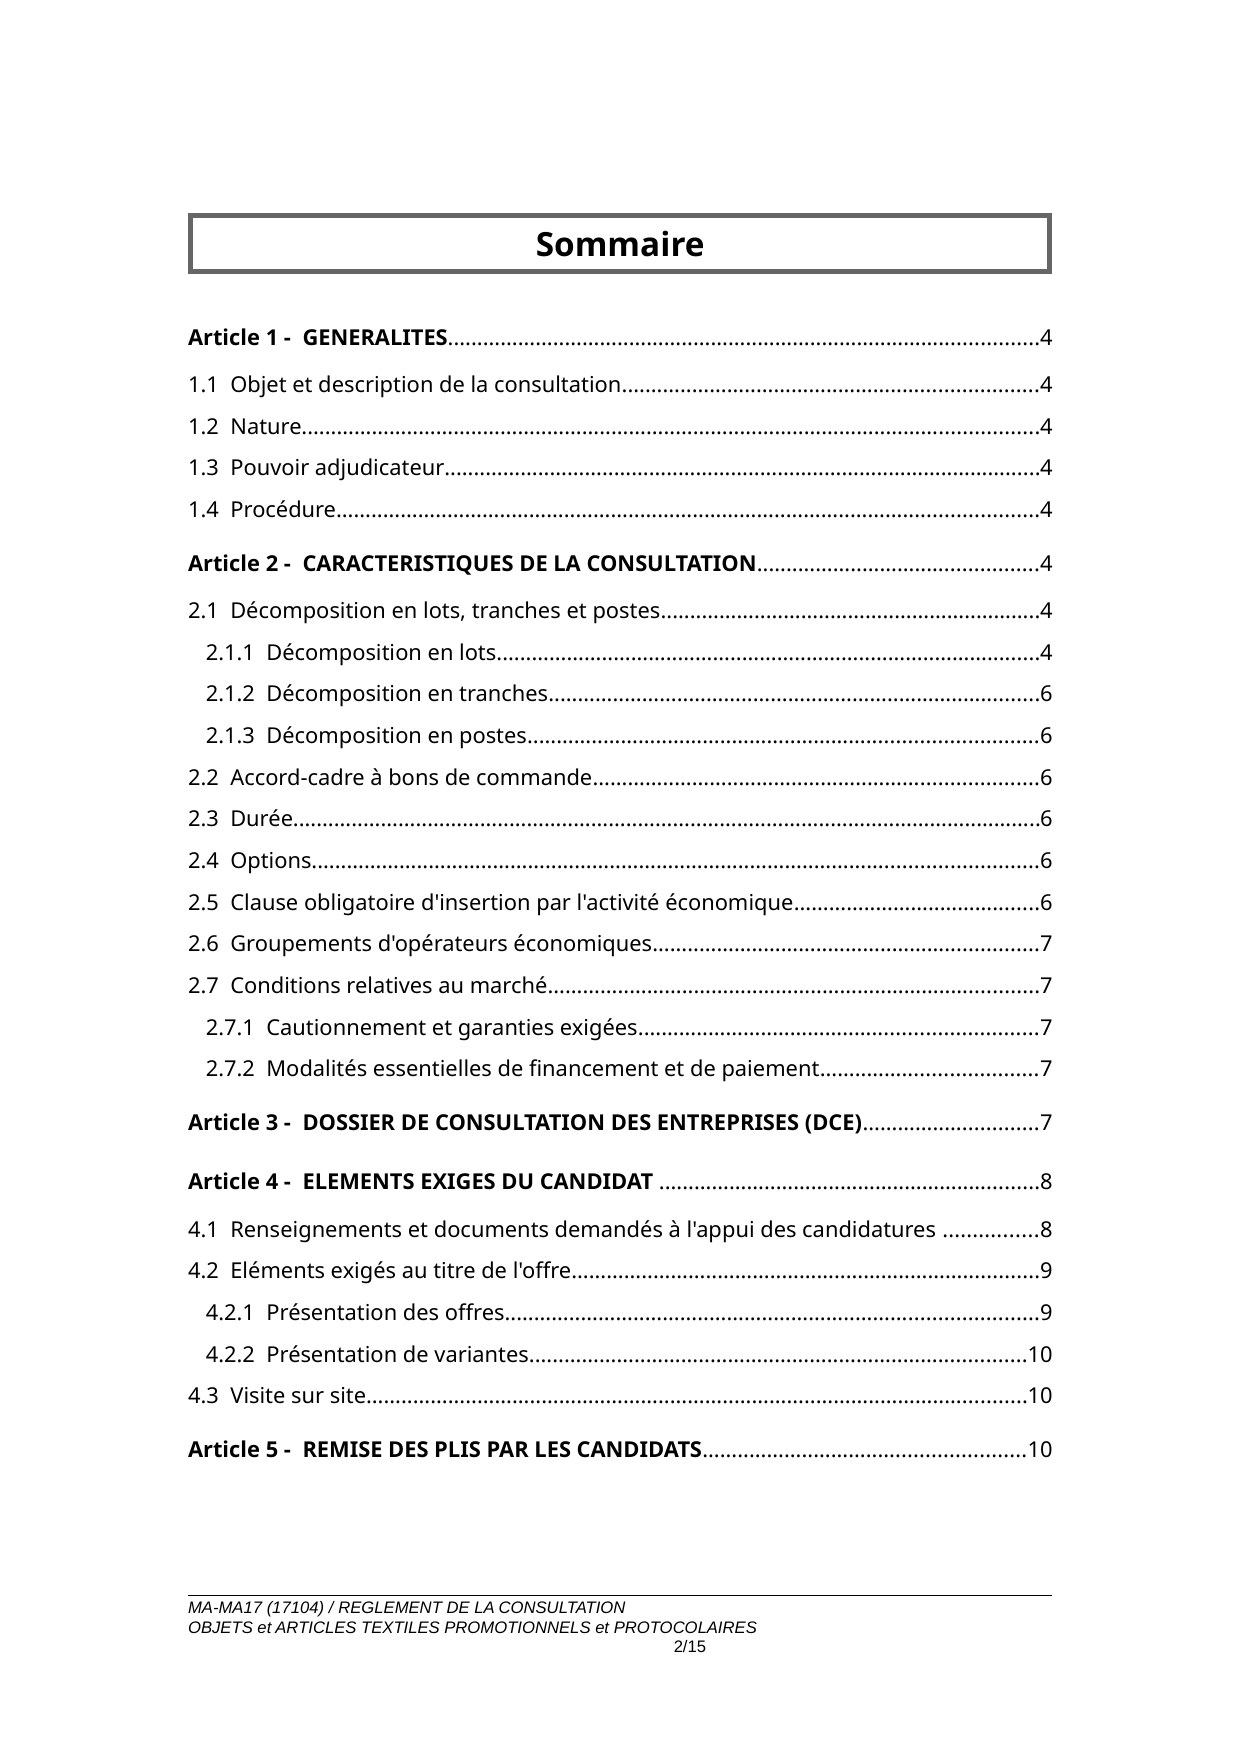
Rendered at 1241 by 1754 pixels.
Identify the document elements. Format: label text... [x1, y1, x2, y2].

text 4.2.1 Présentation des offres 9 [206, 1297, 1052, 1327]
text Article 4 - ELEMENTS EXIGES DU CANDIDAT 8 [188, 1166, 1052, 1196]
text 1.3 Pouvoir adjudicateur 4 [188, 452, 1052, 482]
text 1.1 Objet et description de la consultation 4 [188, 369, 1052, 399]
text 1.4 Procédure 4 [188, 494, 1052, 524]
text 2.7.1 Cautionnement et garanties exigées 7 [206, 1012, 1052, 1041]
text 2.5 Clause obligatoire d'insertion par l'activité économique 6 [188, 887, 1052, 916]
text 2.3 Durée 6 [188, 803, 1052, 833]
text Article 3 - DOSSIER DE CONSULTATION DES ENTREPRISES (DCE) 7 [188, 1107, 1052, 1137]
text 4.1 Renseignements et documents demandés à l'appui des candidatures 8 [188, 1213, 1052, 1243]
text 4.2 Eléments exigés au titre de l'offre 9 [188, 1255, 1052, 1285]
text Article 2 - CARACTERISTIQUES DE LA CONSULTATION 4 [188, 547, 1052, 577]
text 1.2 Nature 4 [188, 411, 1052, 441]
text 2.1.2 Décomposition en tranches 6 [206, 678, 1052, 708]
text 2.1 Décomposition en lots, tranches et postes 4 [188, 595, 1052, 625]
text 4.2.2 Présentation de variantes 10 [206, 1338, 1052, 1368]
text 2.1.1 Décomposition en lots 4 [206, 637, 1052, 666]
text 2.4 Options 6 [188, 845, 1052, 875]
subtitle Sommaire [193, 218, 1047, 269]
text 2.7.2 Modalités essentielles de financement et de paiement 7 [206, 1053, 1052, 1083]
text Article 1 - GENERALITES 4 [188, 322, 1052, 351]
text 2.7 Conditions relatives au marché 7 [188, 970, 1052, 1000]
text 4.3 Visite sur site 10 [188, 1380, 1052, 1410]
text 2.2 Accord-cadre à bons de commande 6 [188, 762, 1052, 791]
text 2.1.3 Décomposition en postes 6 [206, 720, 1052, 750]
text 2.6 Groupements d'opérateurs économiques 7 [188, 928, 1052, 958]
text Article 5 - REMISE DES PLIS PAR LES CANDIDATS 10 [188, 1434, 1052, 1463]
